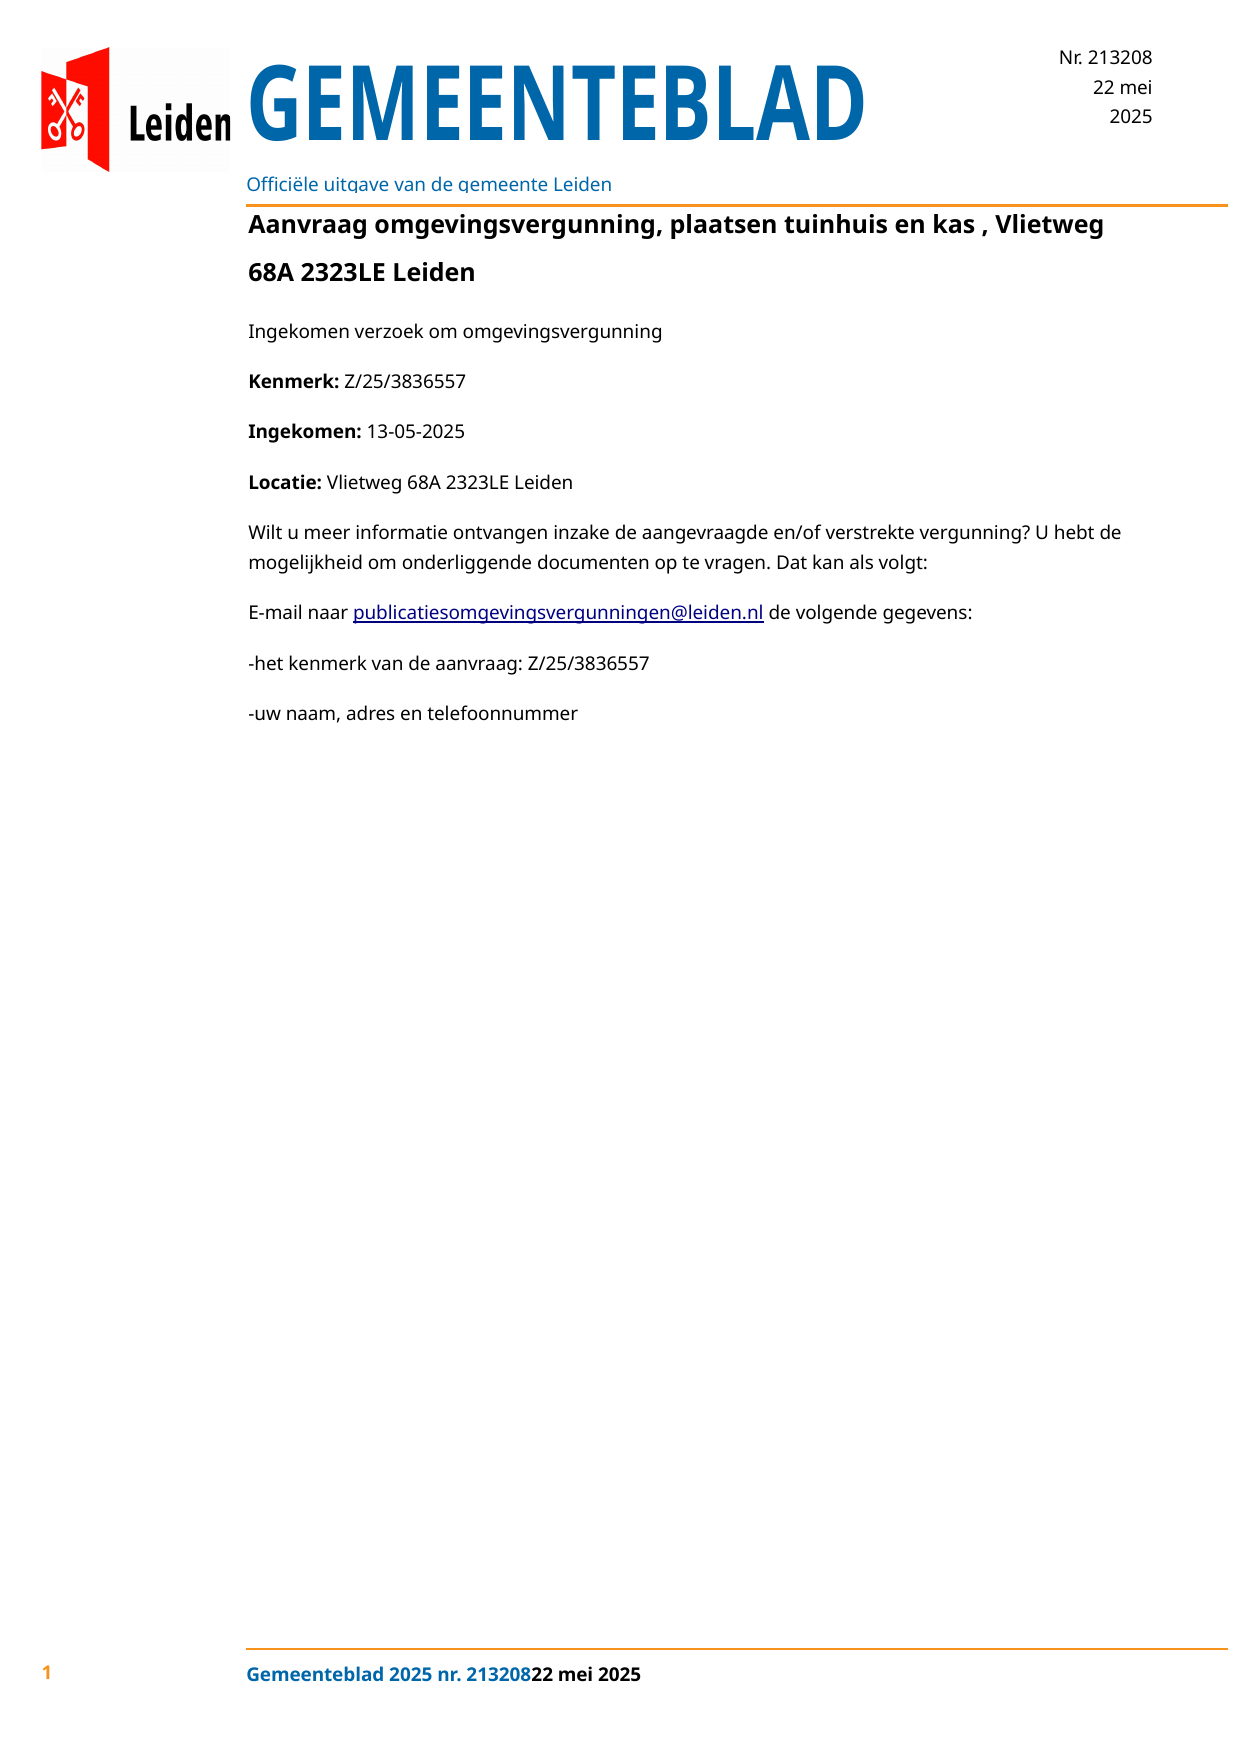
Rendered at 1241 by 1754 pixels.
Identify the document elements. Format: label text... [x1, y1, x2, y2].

text Ingekomen: 13-05-2025 [248, 419, 1152, 444]
text E-mail naar publicatiesomgevingsvergunningen@leiden.nl de volgende gegevens: [248, 599, 1152, 625]
text Wilt u meer informatie ontvangen inzake de aangevraagde en/of verstrekte vergunning? U hebt de mogelijkheid om onderliggende documenten op te vragen. Dat kan als volgt: [248, 519, 1152, 575]
text Kenmerk: Z/25/3836557 [248, 368, 1152, 394]
text -uw naam, adres en telefoonnummer [248, 700, 1152, 726]
text Aanvraag omgevingsvergunning, plaatsen tuinhuis en kas , Vlietweg 68A 2323LE Leiden [248, 207, 1152, 288]
text -het kenmerk van de aanvraag: Z/25/3836557 [248, 650, 1152, 676]
picture [41, 47, 231, 172]
text Ingekomen verzoek om omgevingsvergunning [248, 318, 1152, 344]
text Locatie: Vlietweg 68A 2323LE Leiden [248, 469, 1152, 495]
